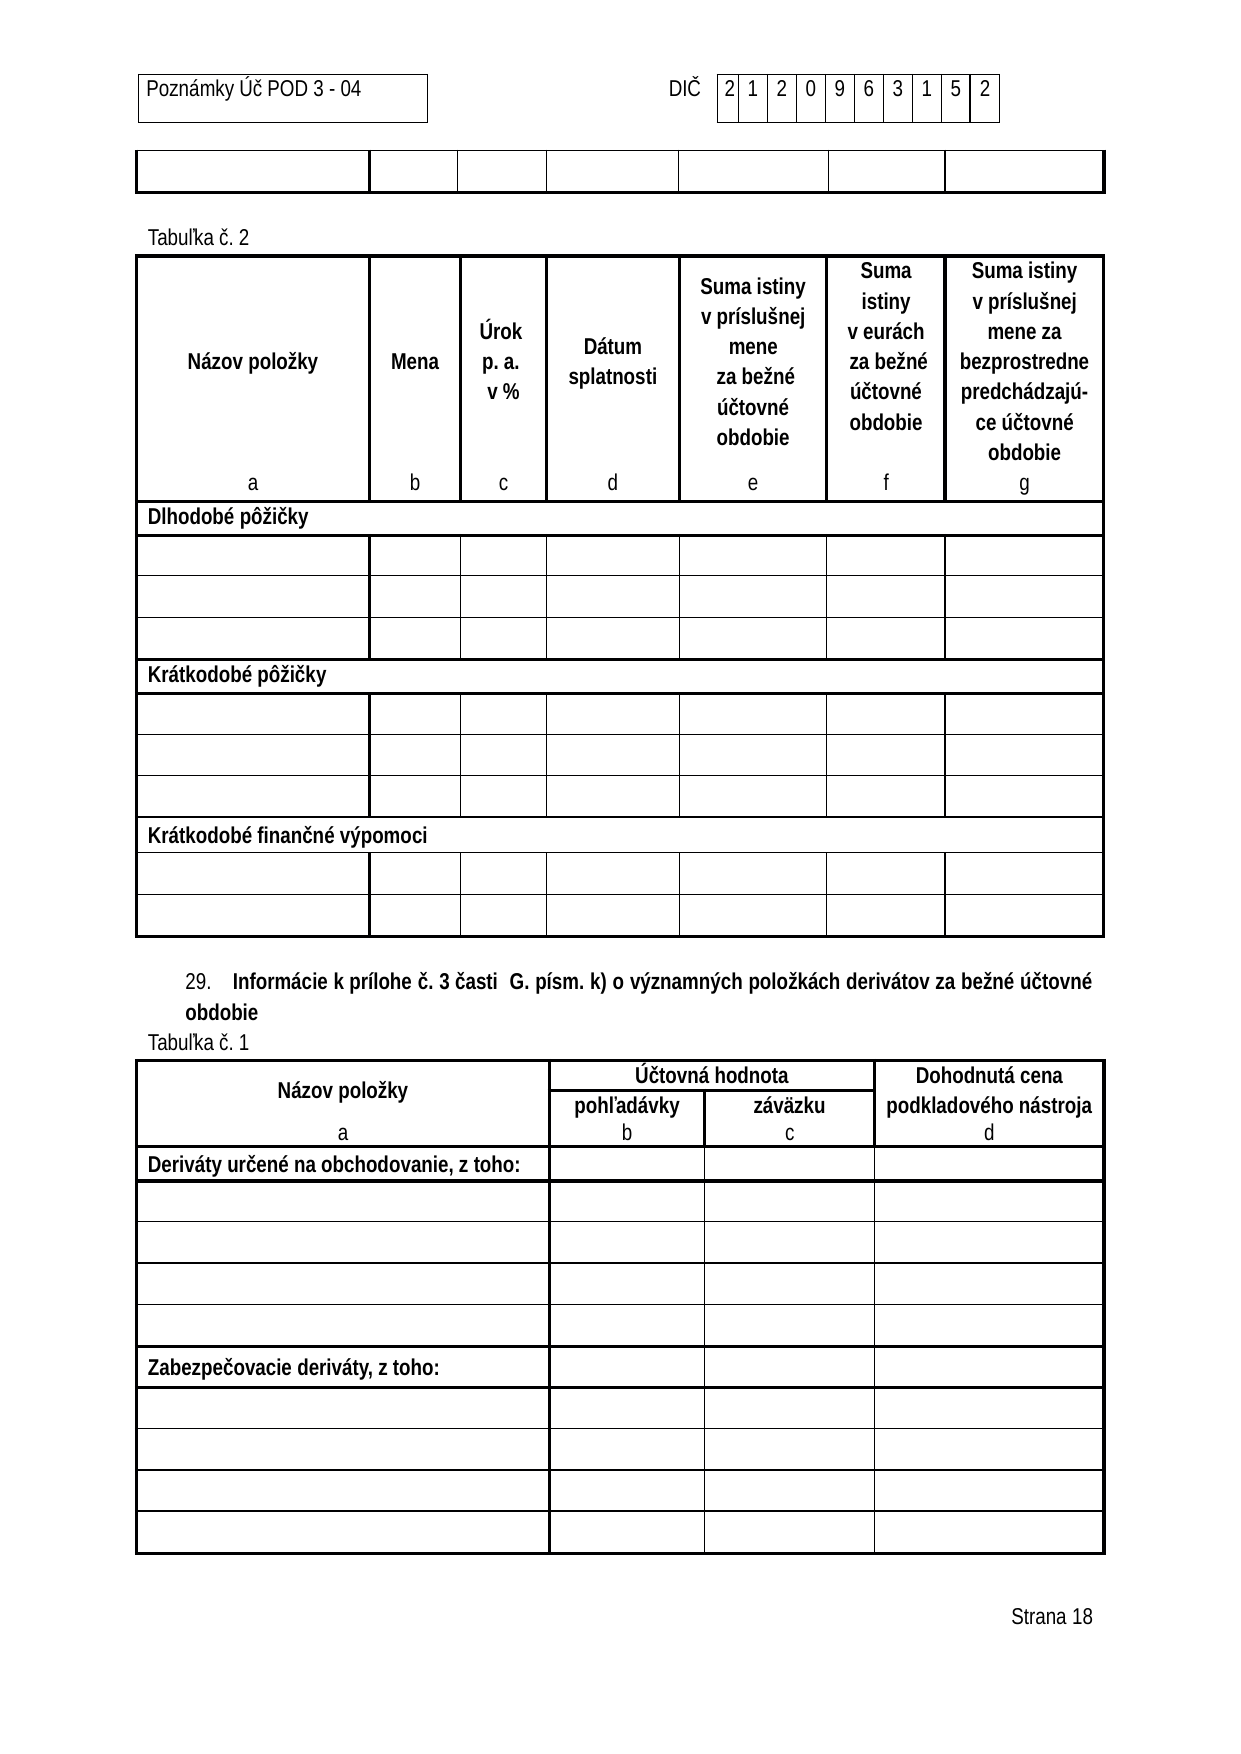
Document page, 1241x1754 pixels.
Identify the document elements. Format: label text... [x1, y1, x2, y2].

table_cell [705, 1148, 874, 1179]
table_cell f [828, 465, 943, 499]
table_cell [551, 1389, 704, 1427]
title Informácie k prílohe č. 3 časti G. písm. k) o významných položkách derivátov za bežné účtovné obdobie [185, 968, 1093, 1025]
table_cell [138, 618, 368, 658]
table_cell [875, 1183, 1102, 1221]
table_cell [680, 895, 826, 935]
table_cell [138, 1264, 548, 1303]
table_cell [551, 1471, 704, 1510]
table_cell [827, 853, 944, 894]
table_cell [827, 776, 944, 816]
table_cell b [551, 1119, 703, 1145]
table_header Dohodnutá cena podkladového nástroja [876, 1062, 1102, 1119]
table_header Názov položky [138, 258, 368, 465]
table_cell [705, 1471, 874, 1510]
table_cell [547, 735, 679, 775]
table_cell záväzku [706, 1092, 873, 1119]
table_cell c [462, 465, 545, 499]
table_cell [371, 776, 460, 816]
table_cell [461, 853, 546, 894]
text Tabuľka č. 2 [148, 224, 1093, 251]
table_cell [138, 1389, 548, 1427]
table_cell Zabezpečovacie deriváty, z toho: [138, 1348, 548, 1386]
table_cell [946, 618, 1102, 658]
table_cell [946, 853, 1102, 894]
table_cell [547, 576, 679, 617]
table_cell [461, 695, 546, 734]
table_cell [551, 1429, 704, 1469]
table_cell [705, 1222, 874, 1262]
table_cell [680, 735, 826, 775]
table_cell [875, 1148, 1102, 1179]
table_cell [679, 151, 828, 191]
table_cell [138, 576, 368, 617]
table_cell [827, 895, 944, 935]
table_cell [138, 695, 368, 734]
table_cell [680, 695, 826, 734]
table_cell [946, 735, 1102, 775]
table_cell [371, 537, 460, 575]
table_cell [371, 618, 460, 658]
table_cell [946, 151, 1102, 191]
table_header Suma istiny v príslušnej mene za bežné účtovné obdobie [681, 258, 825, 465]
table_cell Deriváty určené na obchodovanie, z toho: [138, 1148, 548, 1179]
table_cell [138, 853, 368, 894]
table_cell [461, 537, 546, 575]
table_cell [680, 576, 826, 617]
table_cell Krátkodobé pôžičky [138, 661, 1102, 692]
table_cell [547, 618, 679, 658]
table_cell [705, 1183, 874, 1221]
table_cell [827, 576, 944, 617]
table_cell [705, 1389, 874, 1427]
table_cell [551, 1183, 704, 1221]
table_header Účtovná hodnota [551, 1062, 873, 1088]
table_cell [875, 1264, 1102, 1303]
table_cell [138, 537, 368, 575]
table_cell [547, 895, 679, 935]
table_cell [371, 895, 460, 935]
table_cell [875, 1512, 1102, 1552]
table_cell [551, 1148, 704, 1179]
table_cell [680, 776, 826, 816]
table_cell Dlhodobé pôžičky [138, 503, 1102, 534]
table_header Suma istiny v eurách za bežné účtovné obdobie [828, 258, 943, 465]
table_cell [547, 151, 678, 191]
table_cell [705, 1264, 874, 1303]
table_cell [138, 1183, 548, 1221]
table_cell [705, 1512, 874, 1552]
table_header Úrok p. a. v % [462, 258, 545, 465]
table_cell [461, 576, 546, 617]
table_header Názov položky [138, 1062, 548, 1119]
table_cell [138, 1429, 548, 1469]
table_cell [371, 151, 457, 191]
table_cell c [706, 1119, 873, 1145]
table_cell [138, 776, 368, 816]
table_cell [827, 618, 944, 658]
table_cell [946, 537, 1102, 575]
table_cell pohľadávky [551, 1092, 703, 1119]
table_cell [461, 895, 546, 935]
table_cell g [947, 465, 1102, 499]
table_cell [547, 695, 679, 734]
table_cell [875, 1429, 1102, 1469]
table_cell [138, 1222, 548, 1262]
table_cell [371, 853, 460, 894]
text Tabuľka č. 1 [148, 1029, 1093, 1055]
table_cell [946, 695, 1102, 734]
table_cell [461, 776, 546, 816]
table_cell [875, 1348, 1102, 1386]
table_cell [875, 1222, 1102, 1262]
table_cell [551, 1348, 704, 1386]
table_cell [461, 618, 546, 658]
table_cell [829, 151, 944, 191]
table_cell [371, 695, 460, 734]
table_cell [458, 151, 546, 191]
table_cell [946, 576, 1102, 617]
table_cell a [138, 465, 368, 499]
table_header Suma istiny v príslušnej mene za bezprostredne predchádzajú-ce účtovné obdobie [947, 258, 1102, 465]
table_cell [138, 151, 368, 191]
table_cell [827, 537, 944, 575]
table_cell [680, 618, 826, 658]
table_cell [138, 1471, 548, 1510]
table_cell [875, 1305, 1102, 1345]
table_cell [946, 895, 1102, 935]
table_cell [875, 1471, 1102, 1510]
table_header Mena [371, 258, 459, 465]
table_cell [551, 1512, 704, 1552]
table_cell [547, 853, 679, 894]
table_cell [551, 1264, 704, 1303]
table_cell e [681, 465, 825, 499]
table_cell [138, 735, 368, 775]
table_cell [461, 735, 546, 775]
table_cell [680, 853, 826, 894]
table_cell [705, 1429, 874, 1469]
table_cell [371, 735, 460, 775]
table_cell [680, 537, 826, 575]
table_cell [547, 537, 679, 575]
table_cell [138, 1305, 548, 1345]
table_cell [705, 1305, 874, 1345]
table_header Dátum splatnosti [548, 258, 678, 465]
table_cell [705, 1348, 874, 1386]
table_cell [875, 1389, 1102, 1427]
table_cell [946, 776, 1102, 816]
table_cell [138, 895, 368, 935]
table_cell [551, 1222, 704, 1262]
table_cell a [138, 1119, 548, 1145]
table_cell [371, 576, 460, 617]
table_cell Krátkodobé finančné výpomoci [138, 818, 1102, 852]
table_cell [551, 1305, 704, 1345]
table_cell [827, 735, 944, 775]
table_cell [547, 776, 679, 816]
table_cell d [876, 1119, 1102, 1145]
table_cell [827, 695, 944, 734]
table_cell b [371, 465, 459, 499]
table_cell [138, 1512, 548, 1552]
table_cell d [548, 465, 678, 499]
